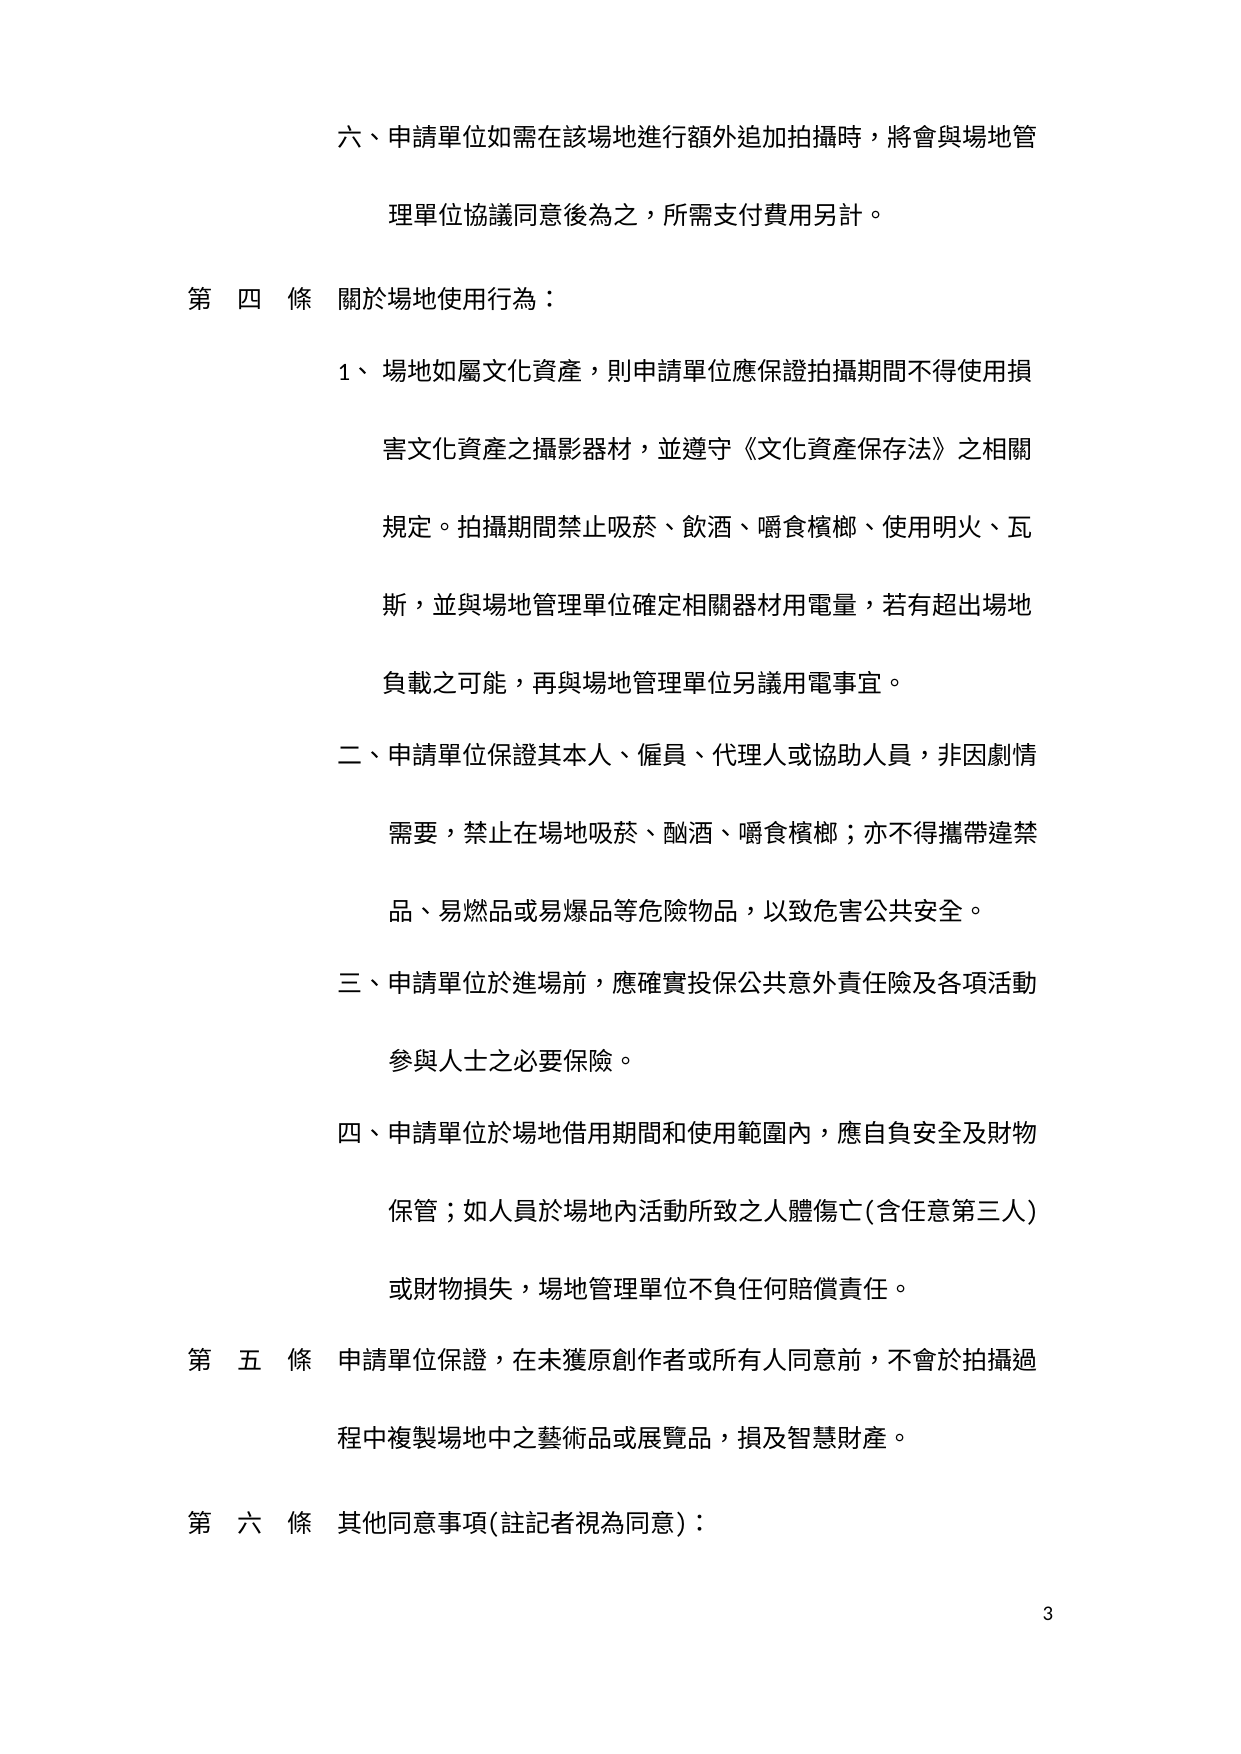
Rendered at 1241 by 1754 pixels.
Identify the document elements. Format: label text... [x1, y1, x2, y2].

text 第 六 條 其他同意事項(註記者視為同意)： [187, 1479, 1053, 1542]
text 三、申請單位於進場前，應確實投保公共意外責任險及各項活動參與人士之必要保險。 [337, 940, 1053, 1080]
text 二、申請單位保證其本人、僱員、代理人或協助人員，非因劇情需要，禁止在場地吸菸、酗酒、嚼食檳榔；亦不得攜帶違禁品、易燃品或易爆品等危險物品，以致危害公共安全。 [337, 712, 1053, 931]
text 四、申請單位於場地借用期間和使用範圍內，應自負安全及財物保管；如人員於場地內活動所致之人體傷亡(含任意第三人)或財物損失，場地管理單位不負任何賠償責任。 [337, 1089, 1053, 1308]
text 第 四 條 關於場地使用行為： [187, 256, 1053, 319]
text 第 五 條 申請單位保證，在未獲原創作者或所有人同意前，不會於拍攝過程中複製場地中之藝術品或展覽品，損及智慧財產。 [187, 1317, 1053, 1458]
text 六、申請單位如需在該場地進行額外追加拍攝時，將會與場地管理單位協議同意後為之，所需支付費用另計。 [337, 94, 1053, 235]
list 場地如屬文化資產，則申請單位應保證拍攝期間不得使用損害文化資產之攝影器材，並遵守《文化資產保存法》之相關規定。拍攝期間禁止吸菸、飲酒、嚼食檳榔、使用明火、瓦斯，並與場地管理單位確定相關器材用電量，若有超出場地負載之可能，再與場地管理單位另議用電事宜。 [337, 328, 1053, 703]
